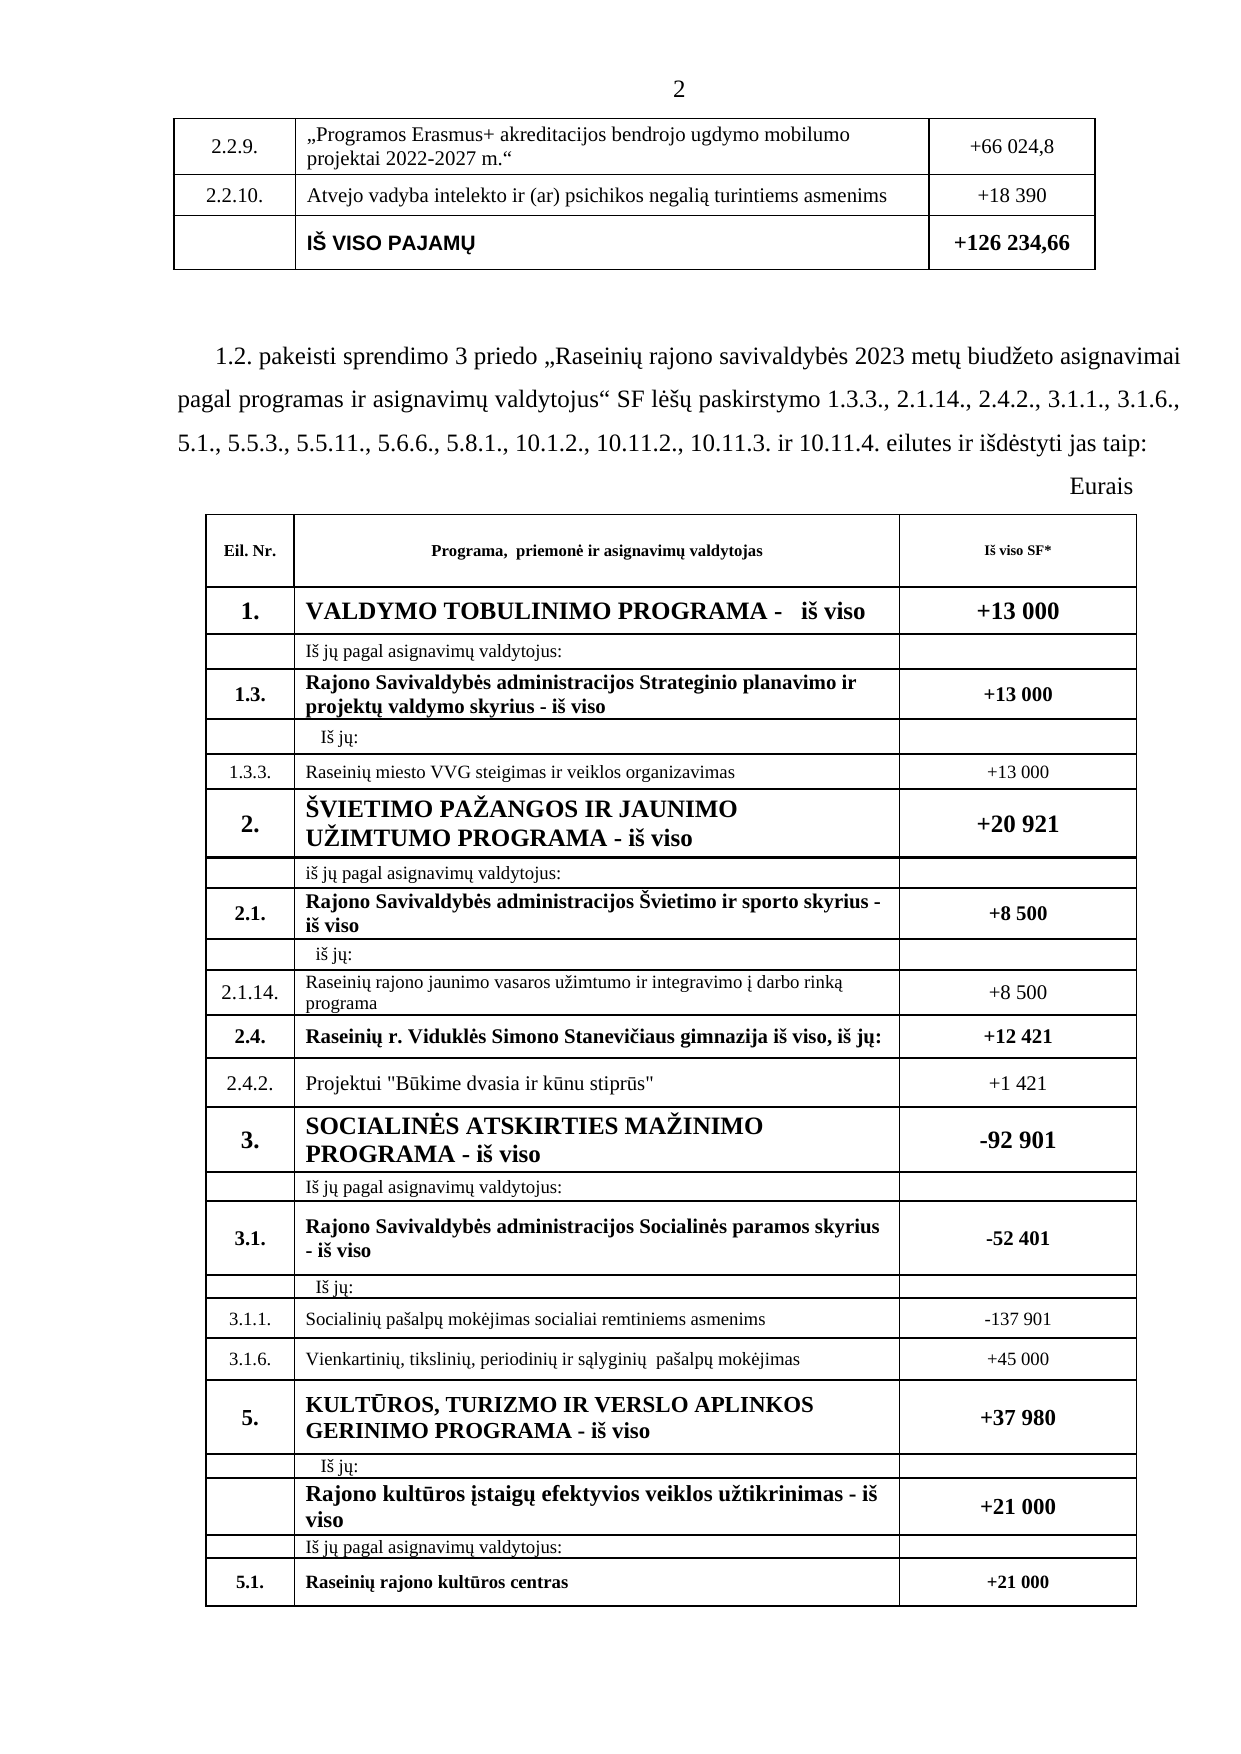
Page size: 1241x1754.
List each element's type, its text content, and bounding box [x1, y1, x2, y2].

table_cell 2.2.10. [175, 175, 295, 215]
table_cell [207, 859, 294, 887]
table_cell 2.4. [207, 1016, 294, 1057]
table_cell iš jų pagal asignavimų valdytojus: [295, 859, 899, 887]
table_cell [207, 1276, 294, 1297]
table_cell [900, 1536, 1136, 1557]
table_cell +21 000 [900, 1559, 1136, 1604]
table_cell [900, 1455, 1136, 1477]
table_cell Iš jų pagal asignavimų valdytojus: [295, 1173, 899, 1200]
table_cell [900, 1173, 1136, 1200]
table_cell 3.1. [207, 1202, 294, 1274]
table_cell Raseinių r. Viduklės Simono Stanevičiaus gimnazija iš viso, iš jų: [295, 1016, 899, 1057]
table_cell [175, 216, 295, 268]
table_cell [207, 1479, 294, 1533]
table_cell [900, 720, 1136, 753]
table_cell +13 000 [900, 588, 1136, 633]
table_cell 3.1.1. [207, 1299, 294, 1337]
table_cell Iš jų: [295, 1276, 899, 1297]
table_cell „Programos Erasmus+ akreditacijos bendrojo ugdymo mobilumo projektai 2022-2027 m.“ [296, 119, 928, 174]
table_cell Rajono Savivaldybės administracijos Švietimo ir sporto skyrius - iš viso [295, 889, 899, 937]
table_cell +1 421 [900, 1059, 1136, 1106]
table_cell Socialinių pašalpų mokėjimas socialiai remtiniems asmenims [295, 1299, 899, 1337]
table_cell Iš jų: [295, 720, 899, 753]
table_cell 5.1. [207, 1559, 294, 1604]
table_cell Projektui "Būkime dvasia ir kūnu stiprūs" [295, 1059, 899, 1106]
table_cell [900, 635, 1136, 668]
table_cell [207, 635, 294, 668]
text 1.2. pakeisti sprendimo 3 priedo „Raseinių rajono savivaldybės 2023 metų biudžeto asignavimai pagal programas ir asignavimų valdytojus“ SF lėšų paskirstymo 1.3.3., 2.1.14., 2.4.2., 3.1.1., 3.1.6., 5.1., 5.5.3., 5.5.11., 5.6.6., 5.8.1., 10.1.2., 10.11.2., 10.11.3. ir 10.11.4. eilutes ir išdėstyti jas taip: [177, 341, 1181, 456]
table_cell +13 000 [900, 755, 1136, 788]
table_cell -137 901 [900, 1299, 1136, 1337]
table_cell [900, 1276, 1136, 1297]
table_cell iš jų: [295, 940, 899, 968]
table_cell Raseinių rajono kultūros centras [295, 1559, 899, 1604]
table_cell [207, 1536, 294, 1557]
table_cell 1.3.3. [207, 755, 294, 788]
table_cell +37 980 [900, 1381, 1136, 1453]
table_cell Vienkartinių, tikslinių, periodinių ir sąlyginių pašalpų mokėjimas [295, 1339, 899, 1379]
table_cell VALDYMO TOBULINIMO PROGRAMA - iš viso [295, 588, 899, 633]
table_cell Rajono Savivaldybės administracijos Strateginio planavimo ir projektų valdymo skyrius - iš viso [295, 670, 899, 718]
table_cell +8 500 [900, 889, 1136, 937]
table_cell [207, 1455, 294, 1477]
table_cell +20 921 [900, 790, 1136, 856]
table_cell 2. [207, 790, 294, 856]
table_cell 2.1.14. [207, 971, 294, 1014]
table_cell Rajono Savivaldybės administracijos Socialinės paramos skyrius - iš viso [295, 1202, 899, 1274]
table_cell Iš jų: [295, 1455, 899, 1477]
table_cell 1. [207, 588, 294, 633]
table_cell [900, 859, 1136, 887]
table_cell Raseinių rajono jaunimo vasaros užimtumo ir integravimo į darbo rinką programa [295, 971, 899, 1014]
table_cell 5. [207, 1381, 294, 1453]
table_cell +8 500 [900, 971, 1136, 1014]
table_cell Iš jų pagal asignavimų valdytojus: [295, 1536, 899, 1557]
table_header Programa, priemonė ir asignavimų valdytojas [295, 515, 899, 586]
table_cell [900, 940, 1136, 968]
table_header Iš viso SF* [900, 515, 1136, 586]
table_cell 2.2.9. [175, 119, 295, 174]
table_cell -92 901 [900, 1108, 1136, 1171]
table_cell Iš jų pagal asignavimų valdytojus: [295, 635, 899, 668]
table_cell +21 000 [900, 1479, 1136, 1533]
table_header Eil. Nr. [207, 515, 293, 586]
table_cell 2.4.2. [207, 1059, 294, 1106]
table_cell Raseinių miesto VVG steigimas ir veiklos organizavimas [295, 755, 899, 788]
table_cell +66 024,8 [930, 119, 1094, 174]
table_cell Atvejo vadyba intelekto ir (ar) psichikos negalią turintiems asmenims [296, 175, 928, 215]
table_cell 2.1. [207, 889, 294, 937]
table_cell -52 401 [900, 1202, 1136, 1274]
table_cell 3.1.6. [207, 1339, 294, 1379]
table_cell +18 390 [930, 175, 1094, 215]
text Eurais [177, 471, 1181, 499]
table_cell Rajono kultūros įstaigų efektyvios veiklos užtikrinimas - iš viso [295, 1479, 899, 1533]
table_cell IŠ VISO PAJAMŲ [296, 216, 928, 268]
table_cell [207, 1173, 294, 1200]
table_cell +126 234,66 [930, 216, 1094, 268]
table_cell KULTŪROS, TURIZMO IR VERSLO APLINKOS GERINIMO PROGRAMA - iš viso [295, 1381, 899, 1453]
table_cell 1.3. [207, 670, 294, 718]
table_cell +45 000 [900, 1339, 1136, 1379]
table_cell [207, 720, 294, 753]
table_cell ŠVIETIMO PAŽANGOS IR JAUNIMO UŽIMTUMO PROGRAMA - iš viso [295, 790, 899, 856]
table_cell +13 000 [900, 670, 1136, 718]
table_cell 3. [207, 1108, 294, 1171]
table_cell SOCIALINĖS ATSKIRTIES MAŽINIMO PROGRAMA - iš viso [295, 1108, 899, 1171]
table_cell [207, 940, 294, 968]
table_cell +12 421 [900, 1016, 1136, 1057]
